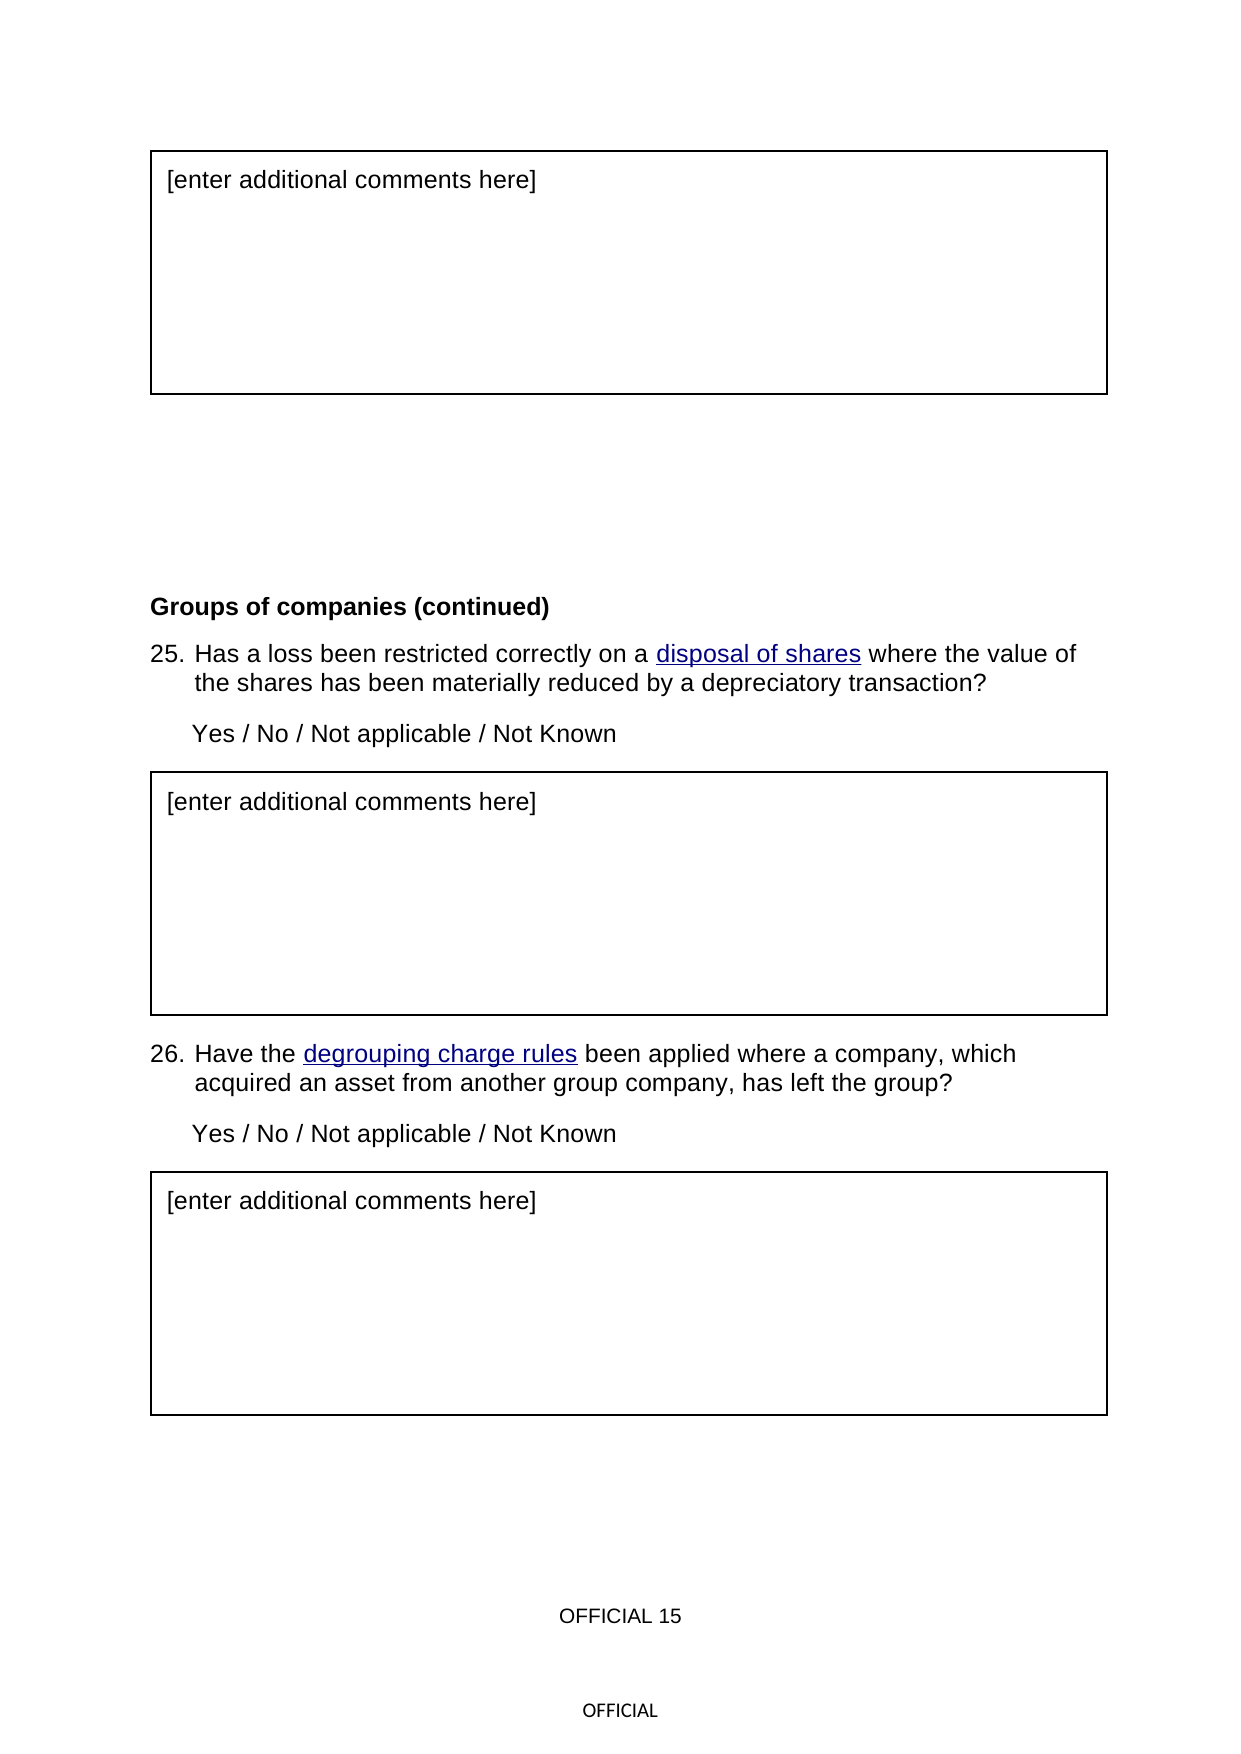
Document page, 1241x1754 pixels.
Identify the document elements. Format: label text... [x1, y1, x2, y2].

text [enter additional comments here] [167, 165, 1087, 194]
subtitle Groups of companies (continued) [150, 592, 1090, 620]
subtitle Has a loss been restricted correctly on a disposal of shares where the value of the shares has been materially reduced by a depreciatory transaction? [150, 639, 1090, 697]
text [enter additional comments here] [167, 1186, 1087, 1215]
subtitle Yes / No / Not applicable / Not Known [191, 1119, 1090, 1148]
subtitle Have the degrouping charge rules been applied where a company, which acquired an asset from another group company, has left the group? [150, 1039, 1090, 1096]
subtitle Yes / No / Not applicable / Not Known [191, 719, 1090, 748]
text [enter additional comments here] [167, 786, 1087, 815]
